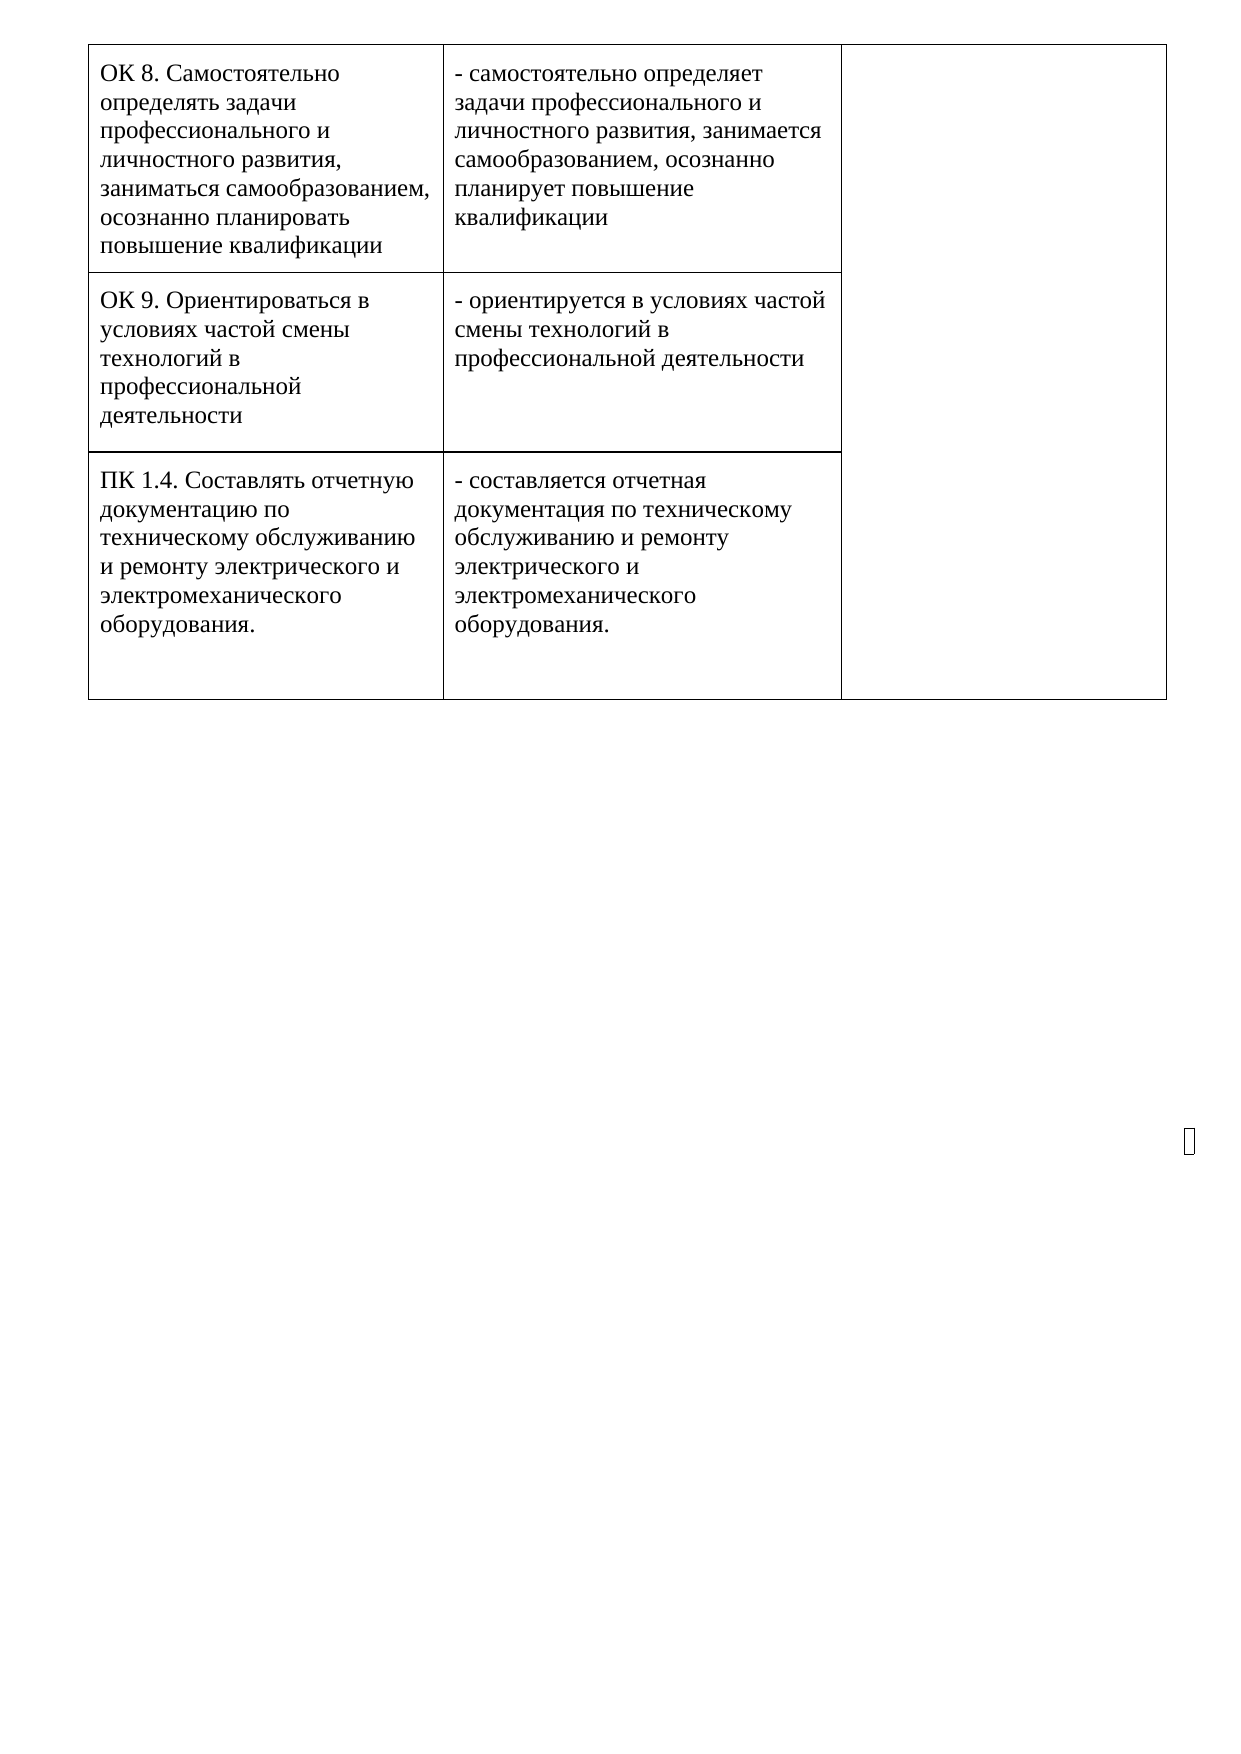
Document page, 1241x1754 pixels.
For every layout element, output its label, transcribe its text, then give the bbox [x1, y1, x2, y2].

table_cell - составляется отчетная документация по техническому обслуживанию и ремонту электрического и электромеханического оборудования. [444, 453, 841, 699]
table_cell ОК 8. Самостоятельно определять задачи профессионального и личностного развития, заниматься самообразованием, осознанно планировать повышение квалификации [89, 45, 443, 272]
table_cell ПК 1.4. Составлять отчетную документацию по техническому обслуживанию и ремонту электрического и электромеханического оборудования. [89, 453, 443, 699]
table_cell - ориентируется в условиях частой смены технологий в профессиональной деятельности [444, 273, 841, 451]
table_cell ОК 9. Ориентироваться в условиях частой смены технологий в профессиональной деятельности [89, 273, 443, 451]
table_cell - самостоятельно определяет задачи профессионального и личностного развития, занимается самообразованием, осознанно планирует повышение квалификации [444, 45, 841, 272]
